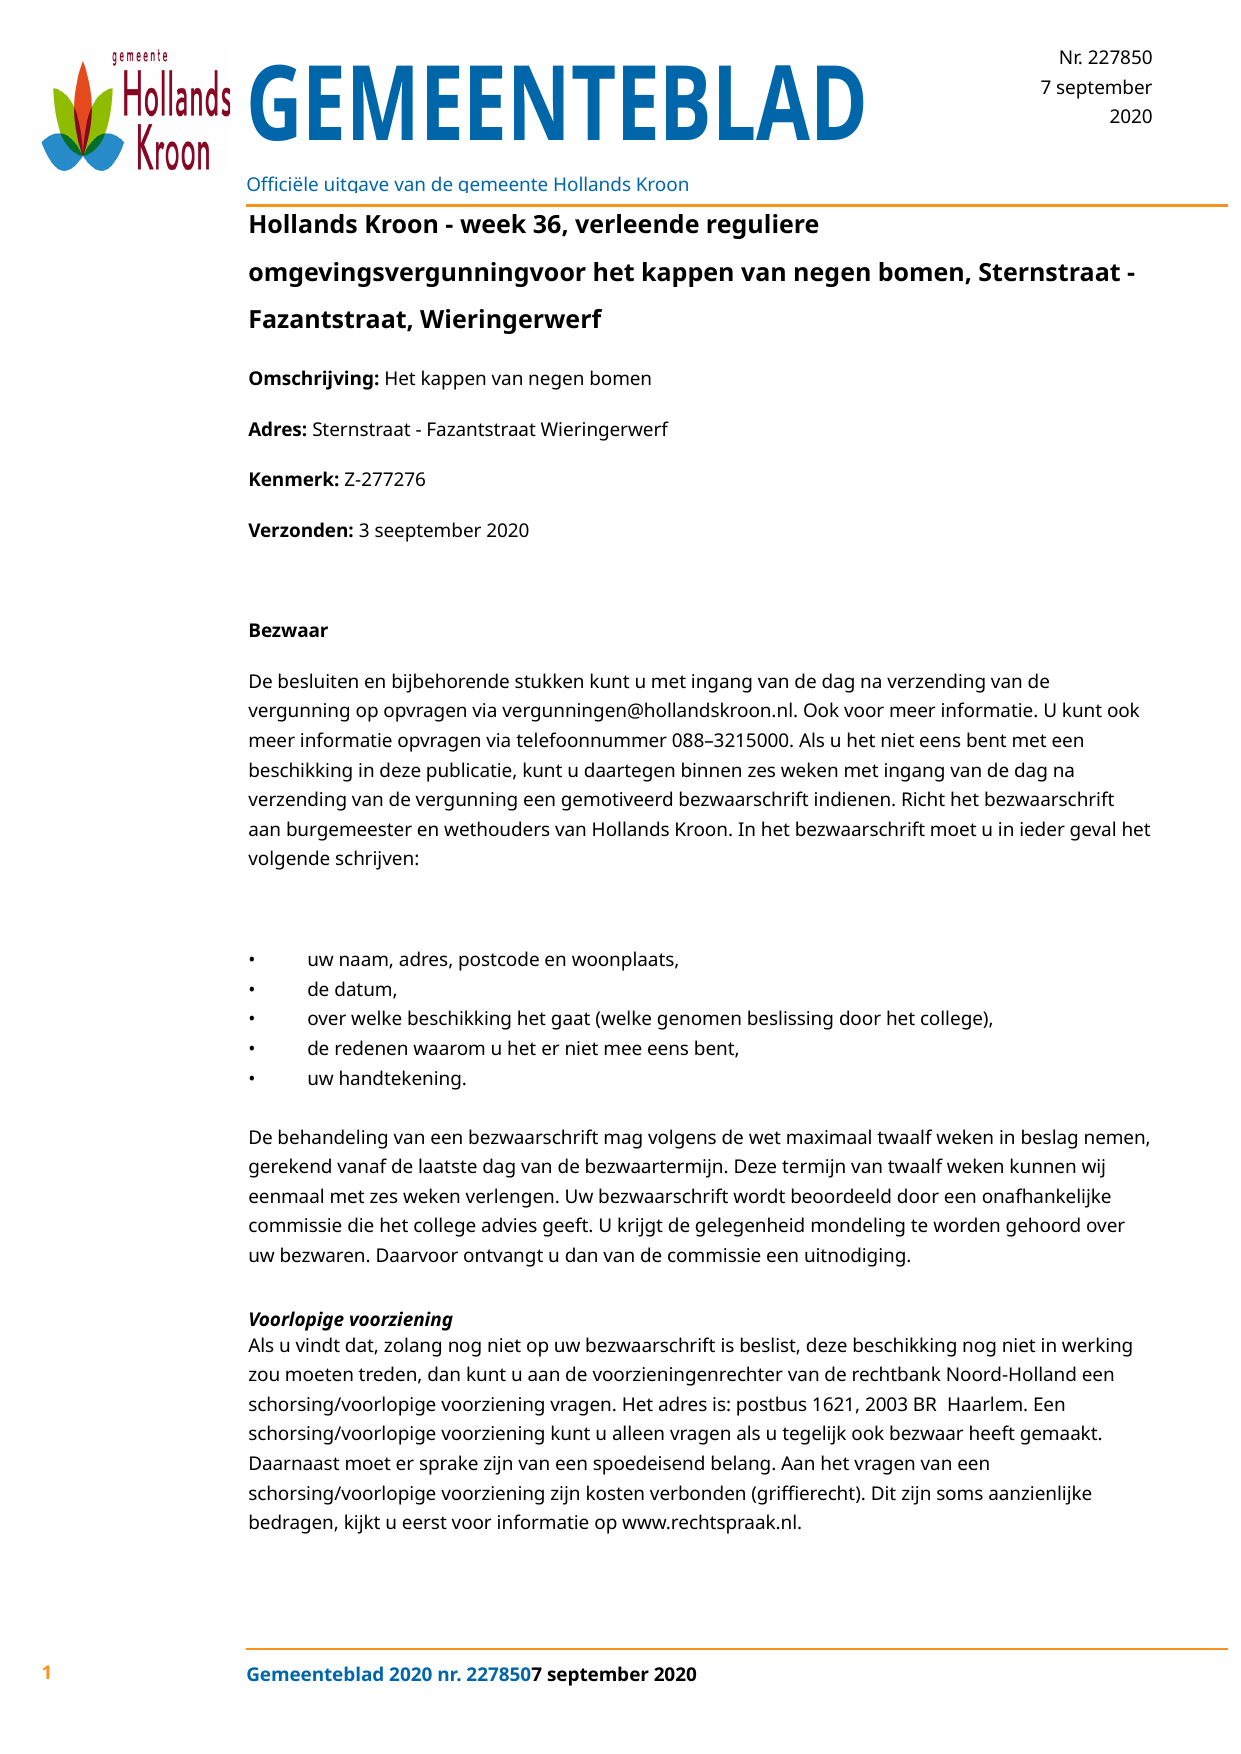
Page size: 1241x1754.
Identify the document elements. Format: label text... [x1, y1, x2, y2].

text Voorlopige voorziening [248, 1306, 1152, 1332]
list uw naam, adres, postcode en woonplaats, [248, 946, 1152, 972]
list de datum, [248, 976, 1152, 1002]
list over welke beschikking het gaat (welke genomen beslissing door het college), [248, 1006, 1152, 1031]
list de redenen waarom u het er niet mee eens bent, [248, 1035, 1152, 1061]
text Hollands Kroon - week 36, verleende reguliere omgevingsvergunningvoor het kappen van negen bomen, Sternstraat - Fazantstraat, Wieringerwerf [248, 207, 1152, 336]
text De besluiten en bijbehorende stukken kunt u met ingang van de dag na verzending van de vergunning op opvragen via vergunningen@hollandskroon.nl. Ook voor meer informatie. U kunt ook meer informatie opvragen via telefoonnummer 088–3215000. Als u het niet eens bent met een beschikking in deze publicatie, kunt u daartegen binnen zes weken met ingang van de dag na verzending van de vergunning een gemotiveerd bezwaarschrift indienen. Richt het bezwaarschrift aan burgemeester en wethouders van Hollands Kroon. In het bezwaarschrift moet u in ieder geval het volgende schrijven: [248, 668, 1152, 871]
text Als u vindt dat, zolang nog niet op uw bezwaarschrift is beslist, deze beschikking nog niet in werking zou moeten treden, dan kunt u aan de voorzieningenrechter van de rechtbank Noord-Holland een schorsing/voorlopige voorziening vragen. Het adres is: postbus 1621, 2003 BR Haarlem. Een schorsing/voorlopige voorziening kunt u alleen vragen als u tegelijk ook bezwaar heeft gemaakt. Daarnaast moet er sprake zijn van een spoedeisend belang. Aan het vragen van een schorsing/voorlopige voorziening zijn kosten verbonden (griffierecht). Dit zijn soms aanzienlijke bedragen, kijkt u eerst voor informatie op www.rechtspraak.nl. [248, 1332, 1152, 1535]
text Adres: Sternstraat - Fazantstraat Wieringerwerf [248, 416, 1152, 442]
text Verzonden: 3 seeptember 2020 [248, 517, 1152, 542]
text Bezwaar [248, 618, 1152, 643]
text De behandeling van een bezwaarschrift mag volgens de wet maximaal twaalf weken in beslag nemen, gerekend vanaf de laatste dag van de bezwaartermijn. Deze termijn van twaalf weken kunnen wij eenmaal met zes weken verlengen. Uw bezwaarschrift wordt beoordeeld door een onafhankelijke commissie die het college advies geeft. U krijgt de gelegenheid mondeling te worden gehoord over uw bezwaren. Daarvoor ontvangt u dan van de commissie een uitnodiging. [248, 1124, 1152, 1268]
picture [41, 47, 231, 172]
text Kenmerk: Z-277276 [248, 466, 1152, 492]
text Omschrijving: Het kappen van negen bomen [248, 366, 1152, 391]
list uw handtekening. [248, 1065, 1152, 1090]
